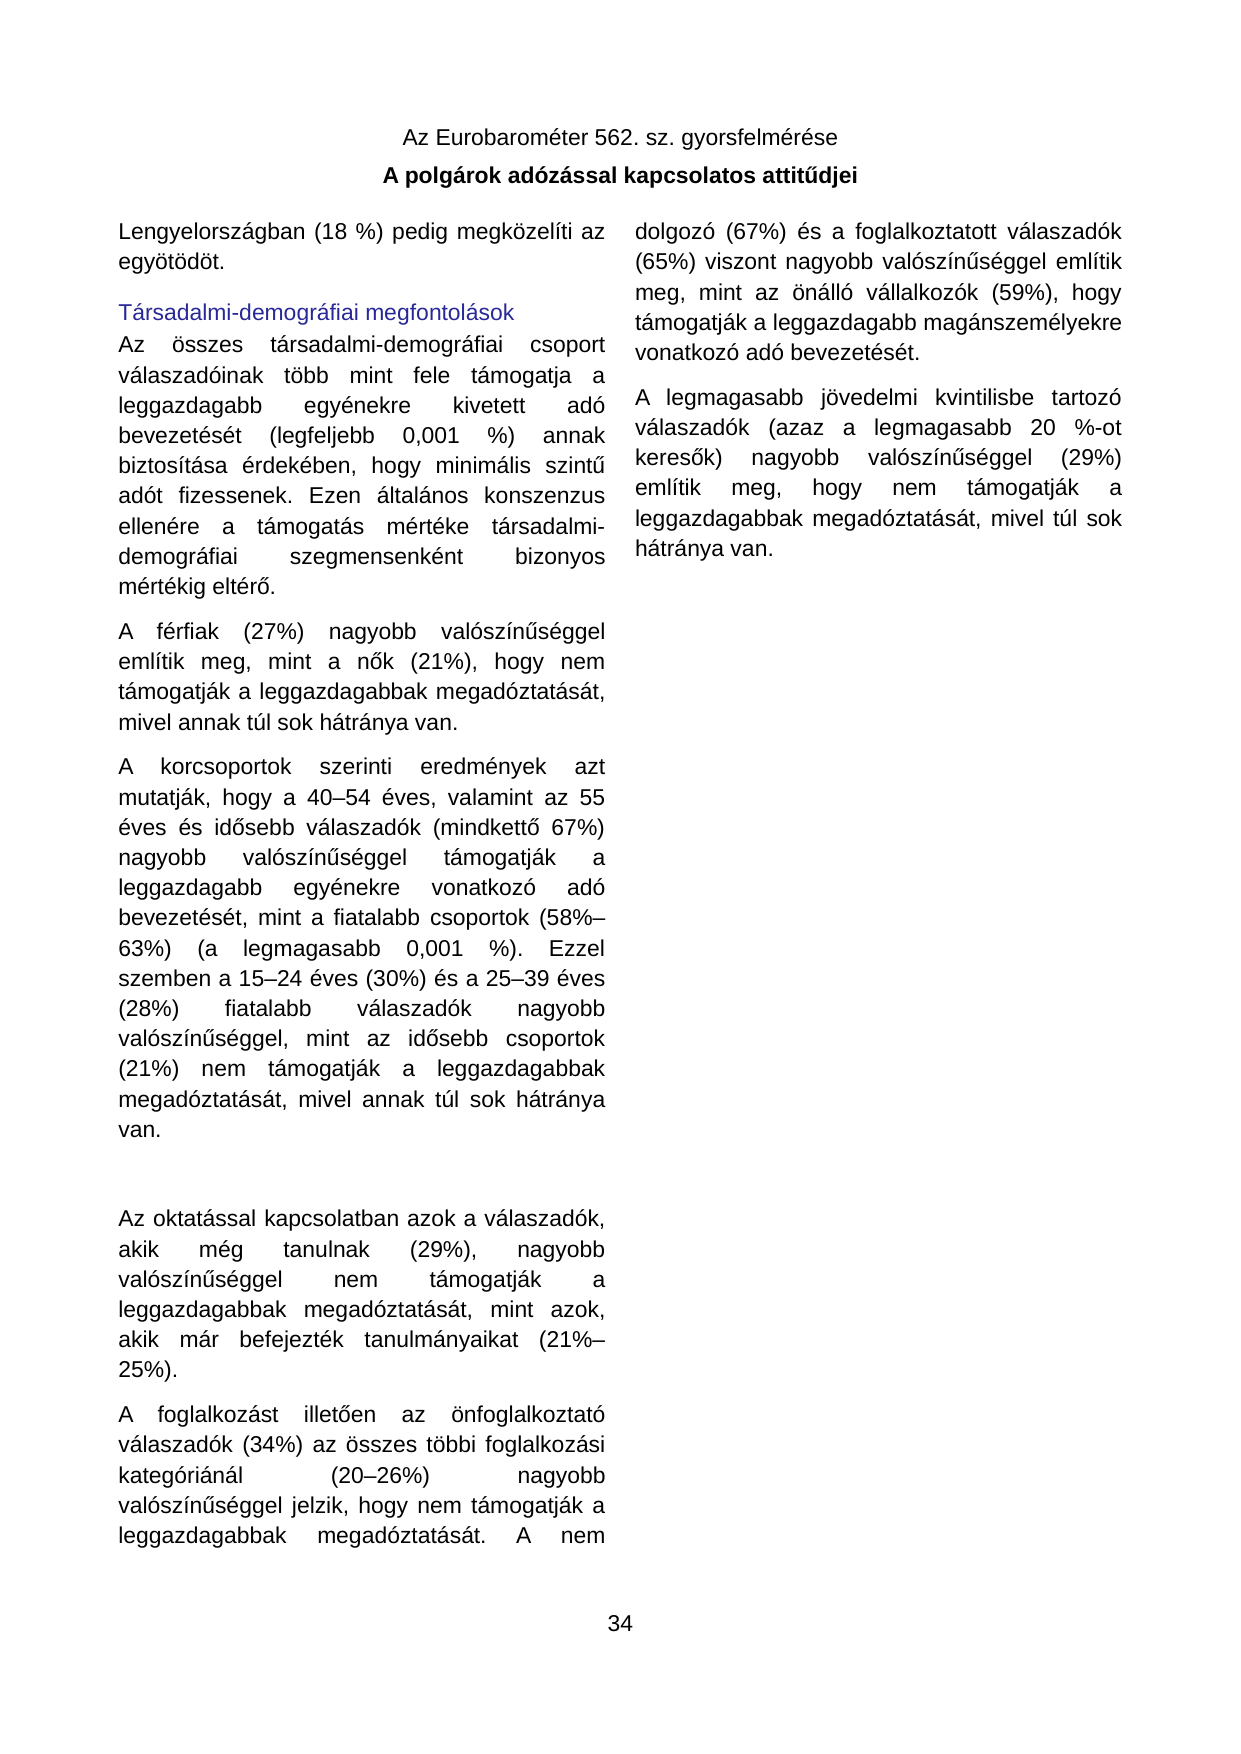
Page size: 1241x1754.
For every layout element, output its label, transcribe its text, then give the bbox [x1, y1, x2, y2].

text A legmagasabb jövedelmi kvintilisbe tartozó válaszadók (azaz a legmagasabb 20 %-ot keresők) nagyobb valószínűséggel (29%) említik meg, hogy nem támogatják a leggazdagabbak megadóztatását, mivel túl sok hátránya van. [635, 384, 1122, 561]
text dolgozó (67%) és a foglalkoztatott válaszadók (65%) viszont nagyobb valószínűséggel említik meg, mint az önálló vállalkozók (59%), hogy támogatják a leggazdagabb magánszemélyekre vonatkozó adó bevezetését. [635, 218, 1122, 365]
text A férfiak (27%) nagyobb valószínűséggel említik meg, mint a nők (21%), hogy nem támogatják a leggazdagabbak megadóztatását, mivel annak túl sok hátránya van. [118, 618, 605, 735]
text Társadalmi-demográfiai megfontolások [118, 299, 605, 325]
text A korcsoportok szerinti eredmények azt mutatják, hogy a 40–54 éves, valamint az 55 éves és idősebb válaszadók (mindkettő 67%) nagyobb valószínűséggel támogatják a leggazdagabb egyénekre vonatkozó adó bevezetését, mint a fiatalabb csoportok (58%–63%) (a legmagasabb 0,001 %). Ezzel szemben a 15–24 éves (30%) és a 25–39 éves (28%) fiatalabb válaszadók nagyobb valószínűséggel, mint az idősebb csoportok (21%) nem támogatják a leggazdagabbak megadóztatását, mivel annak túl sok hátránya van. [118, 753, 605, 1142]
text Az összes társadalmi-demográfiai csoport válaszadóinak több mint fele támogatja a leggazdagabb egyénekre kivetett adó bevezetését (legfeljebb 0,001 %) annak biztosítása érdekében, hogy minimális szintű adót fizessenek. Ezen általános konszenzus ellenére a támogatás mértéke társadalmi-demográfiai szegmensenként bizonyos mértékig eltérő. [118, 331, 605, 599]
text Lengyelországban (18 %) pedig megközelíti az egyötödöt. [118, 218, 605, 275]
text Az oktatással kapcsolatban azok a válaszadók, akik még tanulnak (29%), nagyobb valószínűséggel nem támogatják a leggazdagabbak megadóztatását, mint azok, akik már befejezték tanulmányaikat (21%–25%). [118, 1205, 605, 1383]
text A foglalkozást illetően az önfoglalkoztató válaszadók (34%) az összes többi foglalkozási kategóriánál (20–26%) nagyobb valószínűséggel jelzik, hogy nem támogatják a leggazdagabbak megadóztatását. A nem [118, 1401, 605, 1548]
